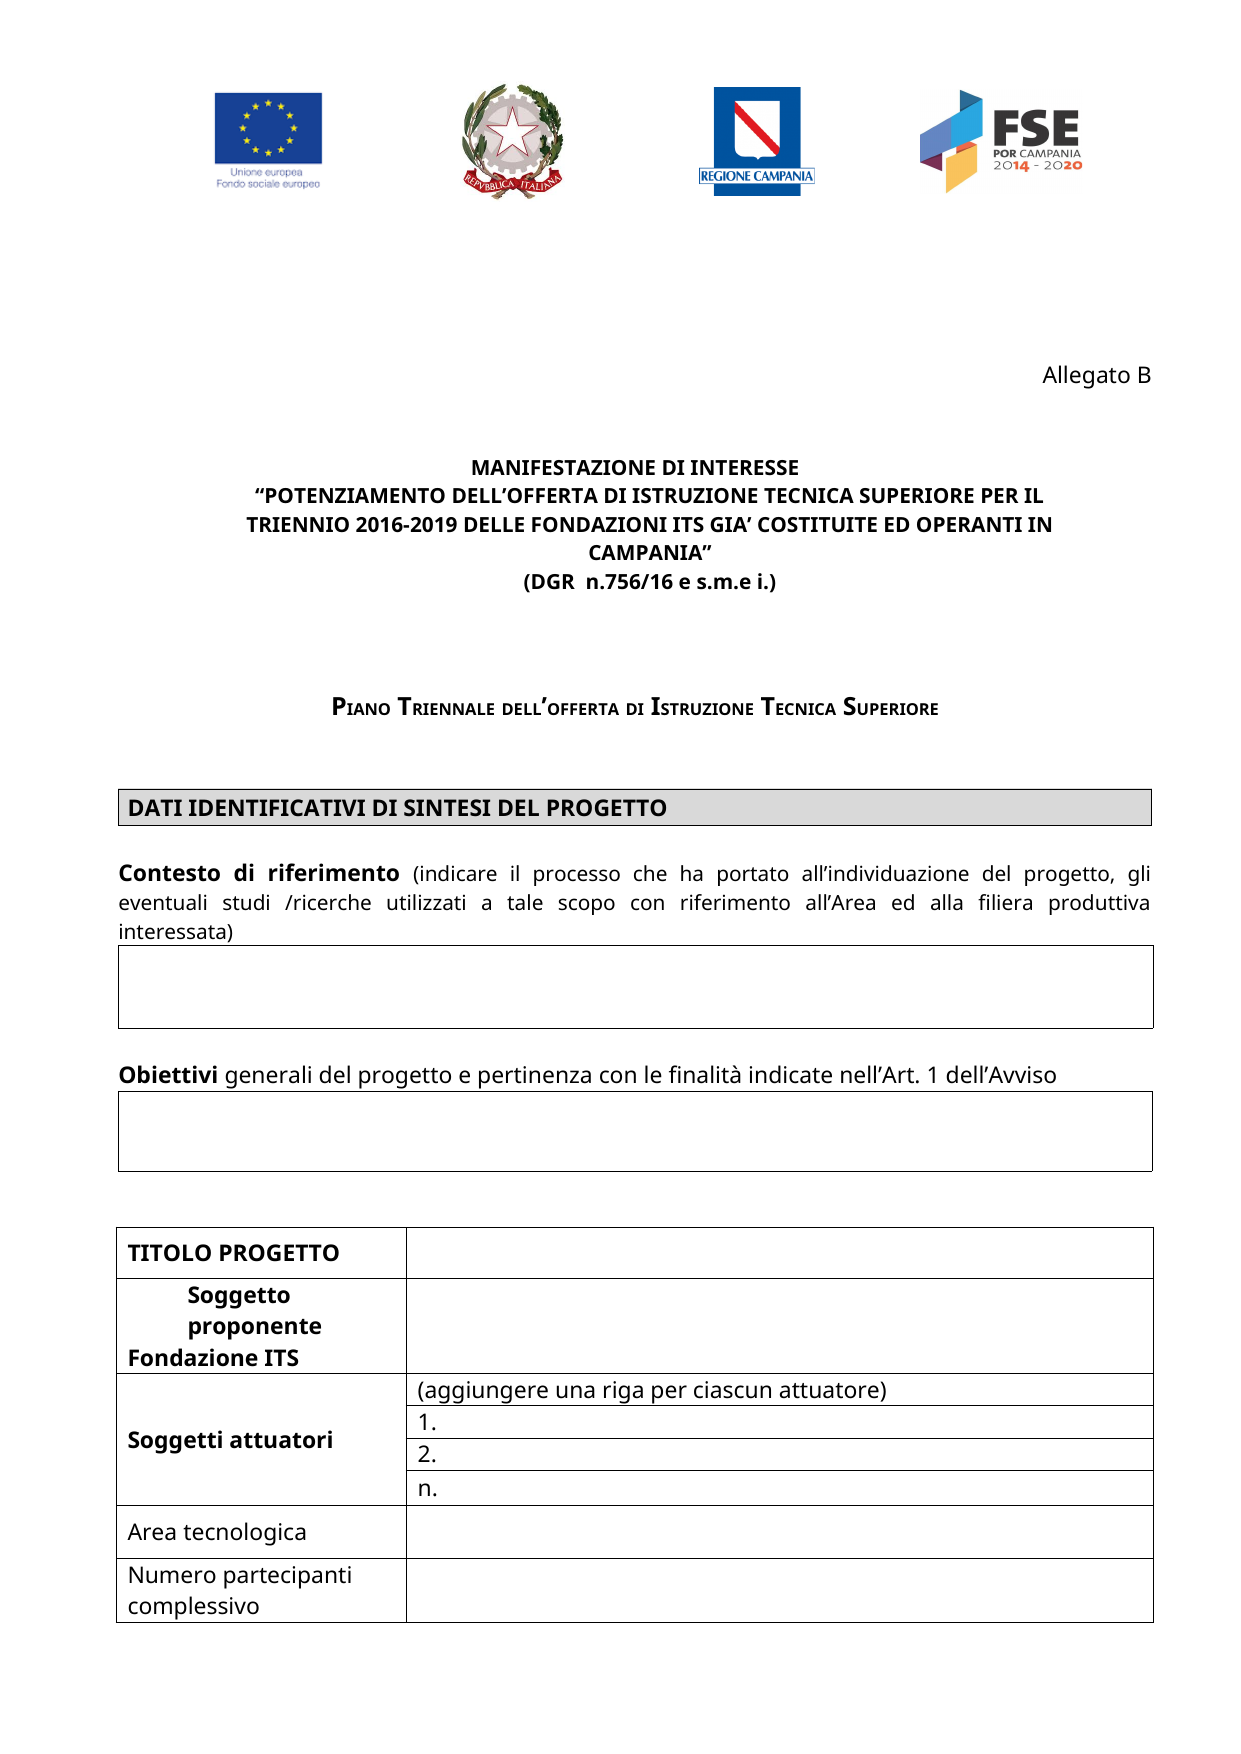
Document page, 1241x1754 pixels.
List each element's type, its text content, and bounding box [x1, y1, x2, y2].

picture [699, 83, 815, 200]
text Piano Triennale dell’offerta di Istruzione Tecnica Superiore [118, 689, 1152, 723]
table_cell [407, 1559, 1153, 1622]
table_cell [407, 1506, 1153, 1558]
table_cell n. [407, 1471, 1153, 1504]
subtitle Contesto di riferimento (indicare il processo che ha portato all’individuazione del progetto, gli eventuali studi /ricerche utilizzati a tale scopo con riferimento all’Area ed alla filiera produttiva interessata) [118, 857, 1152, 945]
picture [460, 81, 566, 202]
table_header [839, 230, 1083, 359]
table_header [595, 230, 839, 359]
text “POTENZIAMENTO DELL’OFFERTA DI ISTRUZIONE TECNICA SUPERIORE PER IL TRIENNIO 2016-2019 DELLE FONDAZIONI ITS GIA’ COSTITUITE ED OPERANTI IN CAMPANIA” [236, 482, 1063, 567]
table_cell Soggetti attuatori [117, 1374, 406, 1504]
table_header [119, 946, 1153, 1028]
table_header [351, 230, 595, 359]
picture [207, 85, 330, 197]
table_cell Numero partecipanti complessivo [117, 1559, 406, 1622]
table_cell (aggiungere una riga per ciascun attuatore) [407, 1374, 1153, 1405]
text (DGR n.756/16 e s.m.e i.) [236, 567, 1063, 595]
table_header [107, 230, 351, 359]
text DATI IDENTIFICATIVI DI SINTESI DEL PROGETTO [119, 790, 1151, 825]
subtitle Obiettivi generali del progetto e pertinenza con le finalità indicate nell’Art. 1 dell’Avviso [118, 1059, 1152, 1091]
text MANIFESTAZIONE DI INTERESSE [118, 453, 1152, 482]
table_cell Area tecnologica [117, 1506, 406, 1558]
text Allegato B [118, 359, 1152, 391]
table_header [119, 1092, 1152, 1171]
table_cell Soggetto proponente Fondazione ITS [117, 1279, 406, 1373]
table_header [407, 1228, 1153, 1278]
table_cell 1. [407, 1406, 1153, 1437]
table_cell [407, 1279, 1153, 1373]
table_cell 2. [407, 1439, 1153, 1470]
table_header TITOLO PROGETTO [117, 1228, 406, 1278]
picture [920, 89, 1083, 194]
